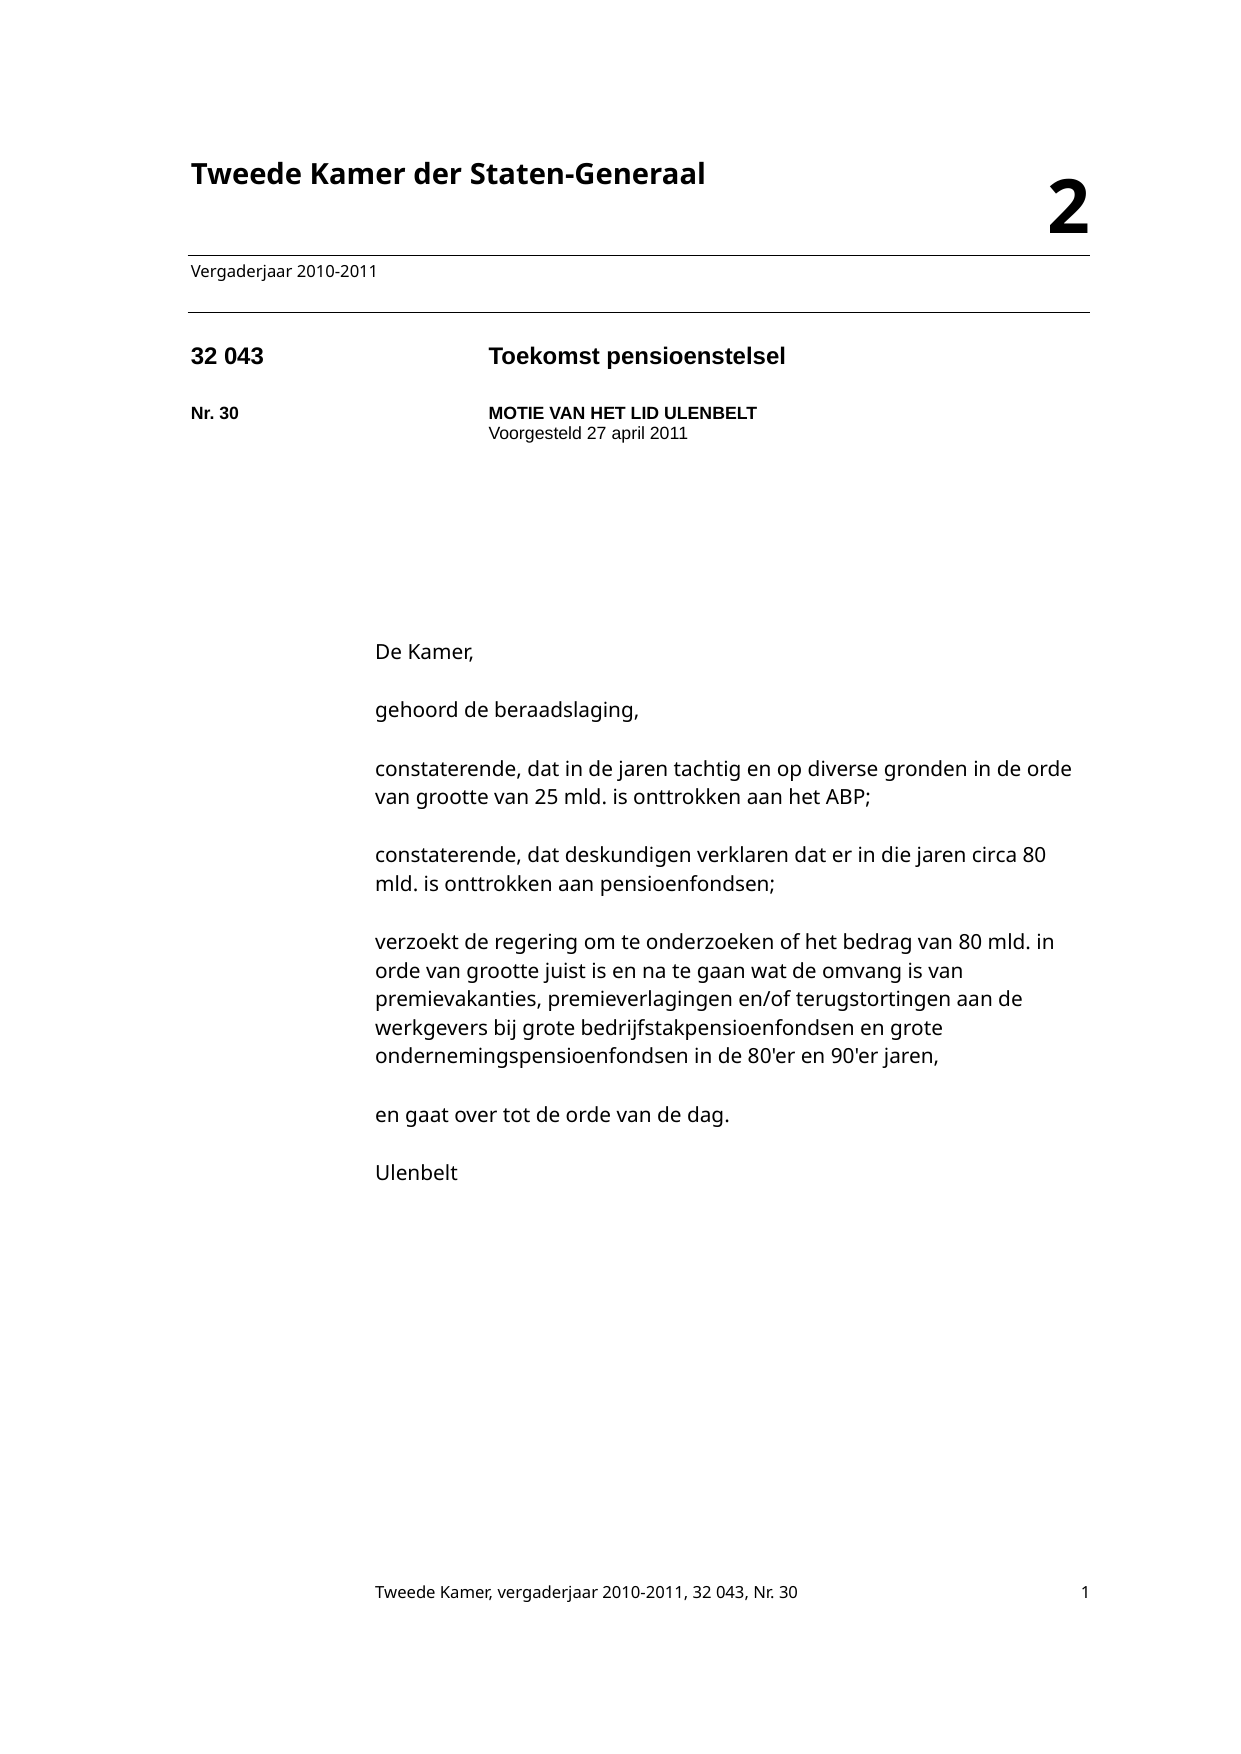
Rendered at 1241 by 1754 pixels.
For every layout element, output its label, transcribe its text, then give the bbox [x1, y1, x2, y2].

table_header Tweede Kamer der Staten-Generaal [188, 150, 909, 255]
text De Kamer, [375, 637, 1090, 665]
text gehoord de beraadslaging, [375, 695, 1090, 724]
table_cell [485, 256, 1090, 312]
table_cell Toekomst pensioenstelsel [485, 339, 1090, 399]
text constaterende, dat in de jaren tachtig en op diverse gronden in de orde van grootte van 25 mld. is onttrokken aan het ABP; [375, 754, 1090, 811]
table_cell 32 043 [188, 339, 485, 399]
table_cell Vergaderjaar 2010-2011 [188, 256, 485, 312]
table_cell [188, 313, 485, 339]
table_cell Nr. 30 [188, 399, 485, 518]
text en gaat over tot de orde van de dag. [375, 1100, 1090, 1128]
table_cell [485, 313, 1090, 339]
text constaterende, dat deskundigen verklaren dat er in die jaren circa 80 mld. is onttrokken aan pensioenfondsen; [375, 841, 1090, 897]
table_header 2 [910, 150, 1090, 255]
text Ulenbelt [375, 1158, 1090, 1187]
text verzoekt de regering om te onderzoeken of het bedrag van 80 mld. in orde van grootte juist is en na te gaan wat de omvang is van premievakanties, premieverlagingen en/of terugstortingen aan de werkgevers bij grote bedrijfstakpensioenfondsen en grote ondernemingspensioenfondsen in de 80'er en 90'er jaren, [375, 927, 1090, 1070]
table_cell MOTIE VAN HET LID ULENBELT Voorgesteld 27 april 2011 [485, 399, 1090, 518]
